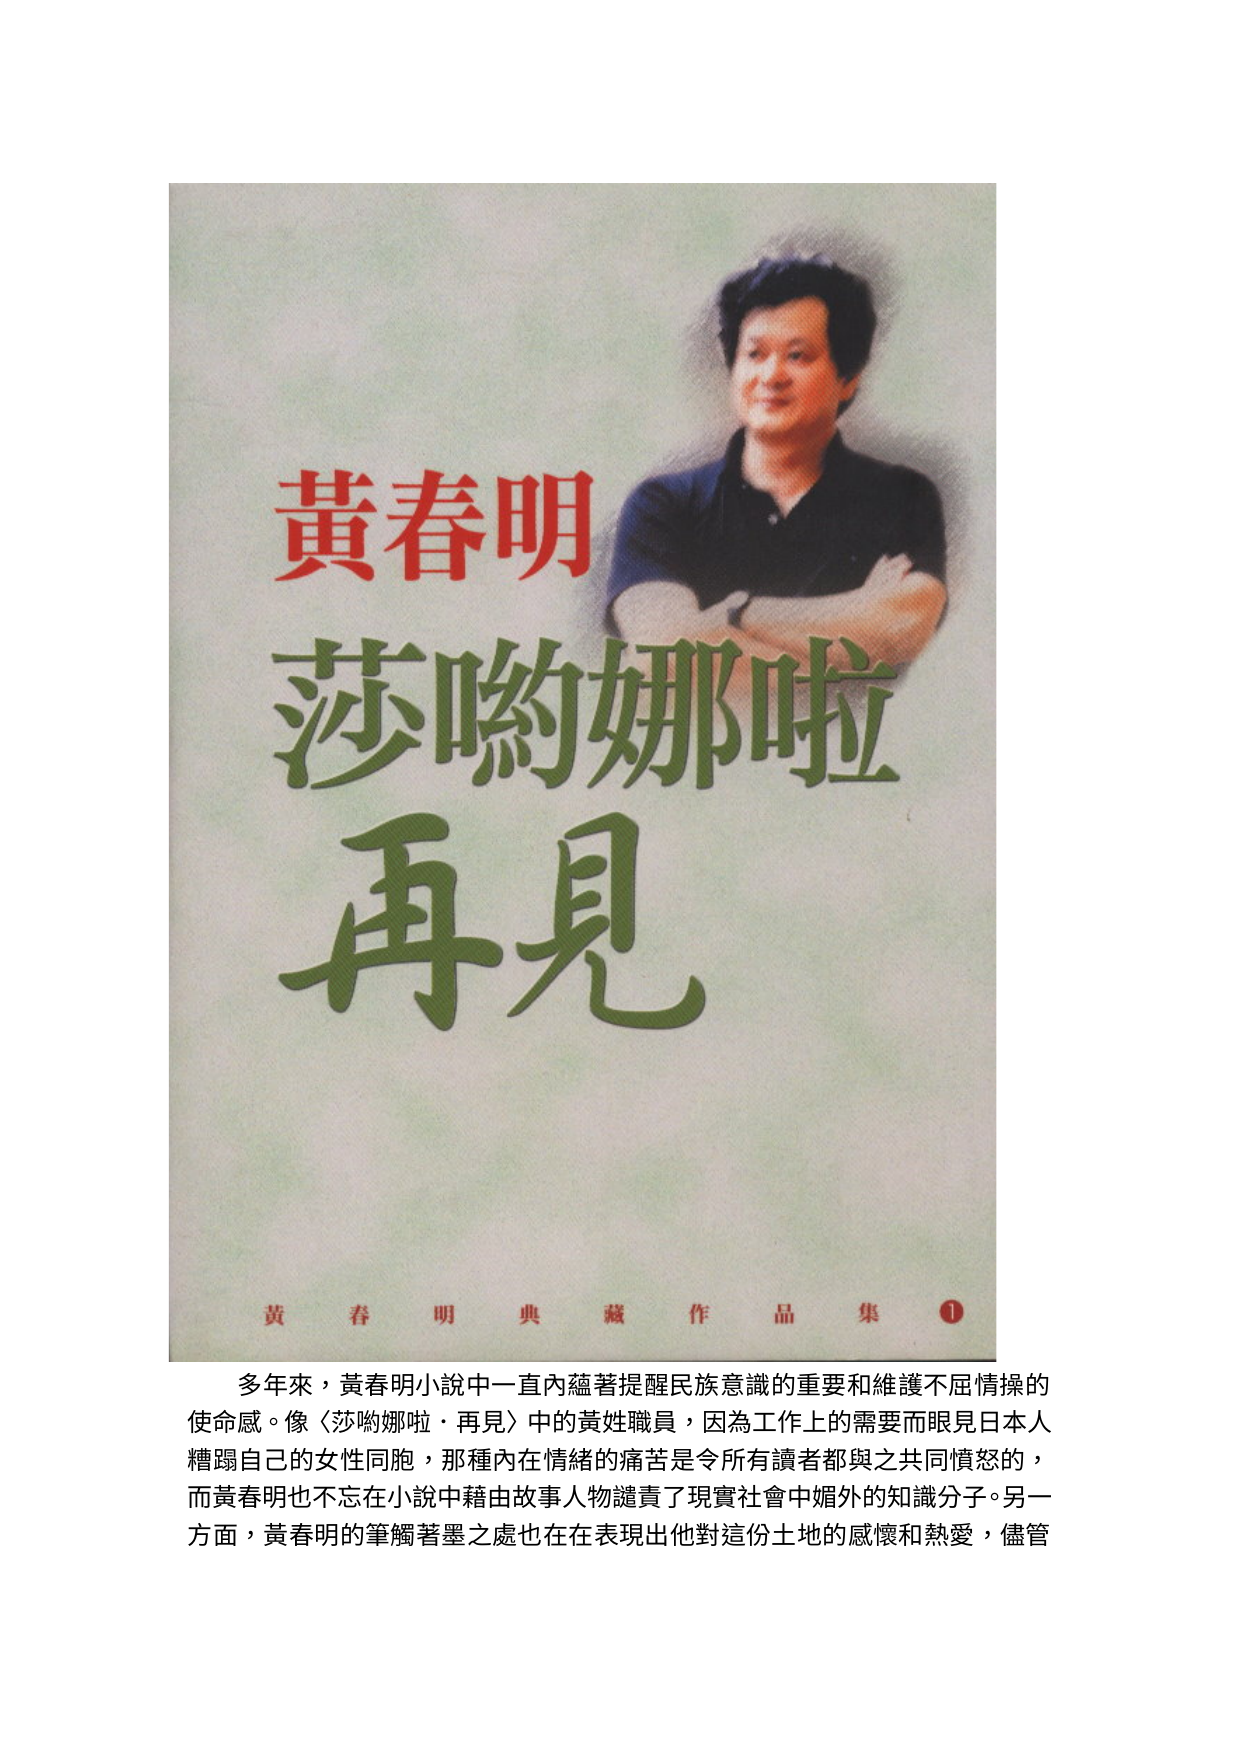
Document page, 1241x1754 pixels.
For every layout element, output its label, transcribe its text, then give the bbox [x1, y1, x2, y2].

text 多年來，黃春明小說中一直內蘊著提醒民族意識的重要和維護不屈情操的使命感。像〈莎喲娜啦．再見〉中的黃姓職員，因為工作上的需要而眼見日本人糟蹋自己的女性同胞，那種內在情緒的痛苦是令所有讀者都與之共同憤怒的，而黃春明也不忘在小說中藉由故事人物譴責了現實社會中媚外的知識分子。另一方面，黃春明的筆觸著墨之處也在在表現出他對這份土地的感懷和熱愛，儘管 [187, 202, 1053, 1552]
picture [168, 183, 997, 1362]
